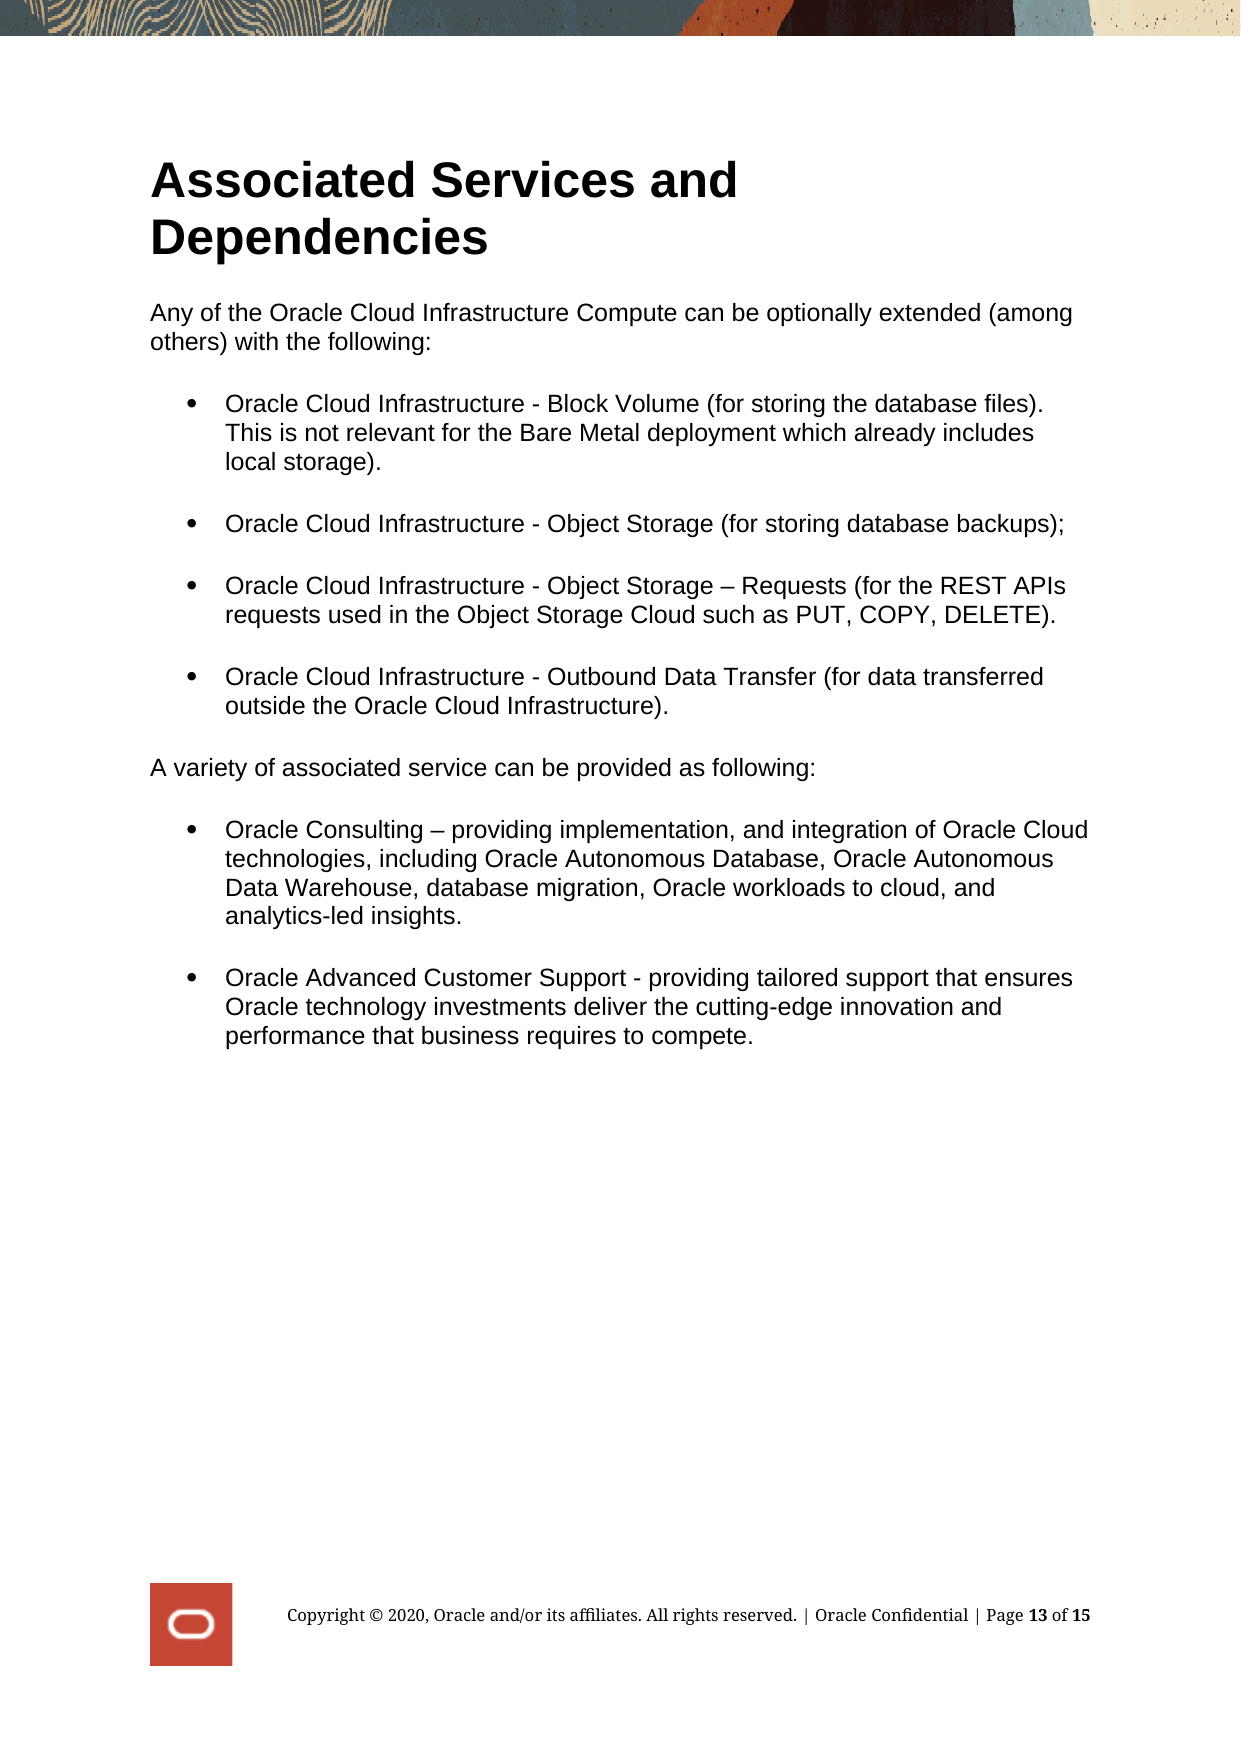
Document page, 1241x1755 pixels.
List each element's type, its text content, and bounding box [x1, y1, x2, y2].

list Oracle Advanced Customer Support - providing tailored support that ensures Oracle technology investments deliver the cutting-edge innovation and performance that business requires to compete. [187, 963, 1090, 1050]
list Oracle Consulting – providing implementation, and integration of Oracle Cloud technologies, including Oracle Autonomous Database, Oracle Autonomous Data Warehouse, database migration, Oracle workloads to cloud, and analytics-led insights. [187, 815, 1090, 930]
text Any of the Oracle Cloud Infrastructure Compute can be optionally extended (among others) with the following: [150, 298, 1090, 356]
subtitle Associated Services and Dependencies [150, 150, 1090, 265]
list Oracle Cloud Infrastructure - Object Storage – Requests (for the REST APIs requests used in the Object Storage Cloud such as PUT, COPY, DELETE). [187, 571, 1090, 629]
list Oracle Cloud Infrastructure - Outbound Data Transfer (for data transferred outside the Oracle Cloud Infrastructure). [187, 662, 1090, 719]
text A variety of associated service can be provided as following: [150, 753, 1090, 782]
list Oracle Cloud Infrastructure - Block Volume (for storing the database files). This is not relevant for the Bare Metal deployment which already includes local storage). [187, 389, 1090, 476]
list Oracle Cloud Infrastructure - Object Storage (for storing database backups); [187, 509, 1090, 538]
